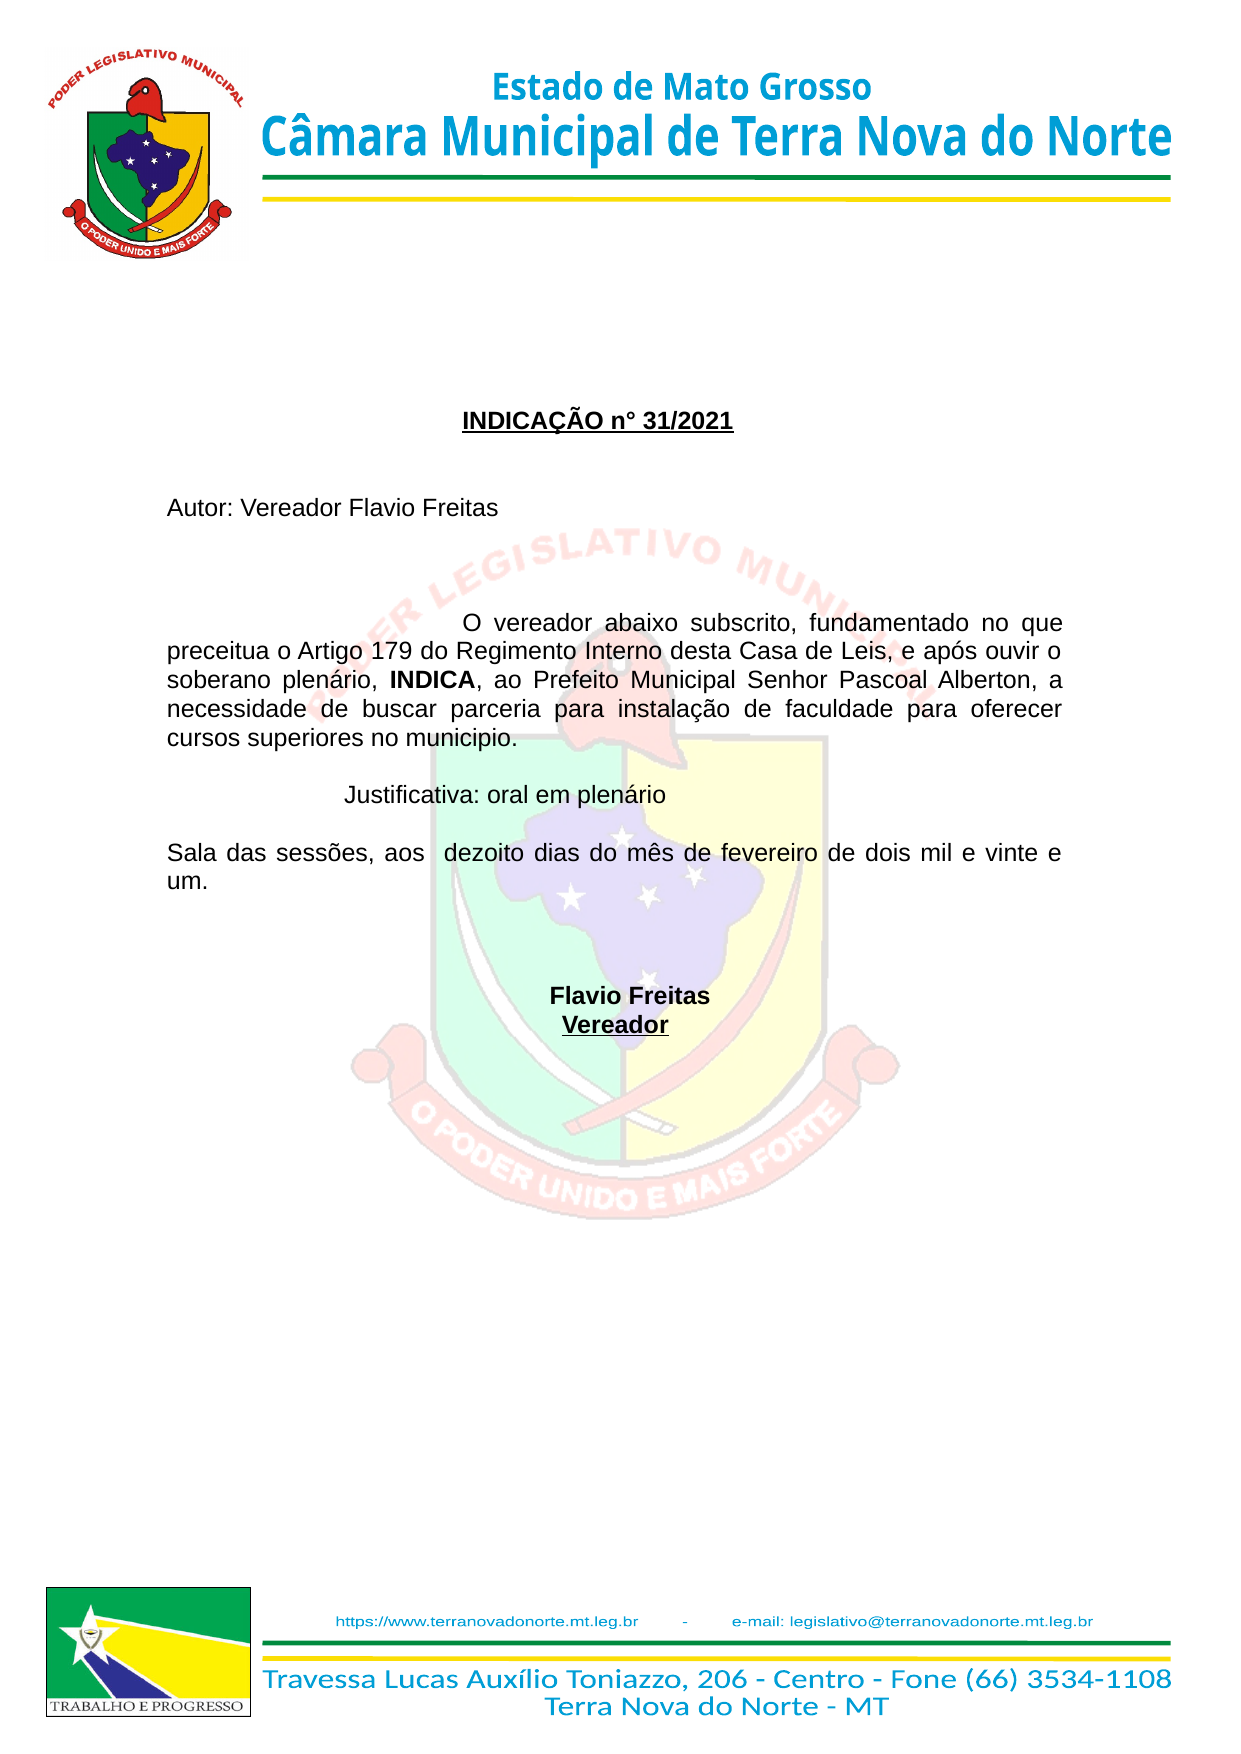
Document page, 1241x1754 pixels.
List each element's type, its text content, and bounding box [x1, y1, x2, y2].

text Justificativa: oral em plenário [956, 780, 1064, 809]
text O vereador abaixo subscrito, fundamentado no que preceitua o Artigo 179 do Regimento Interno desta Casa de Leis, e após ouvir o soberano plenário, INDICA, ao Prefeito Municipal Senhor Pascoal Alberton, a necessidade de buscar parceria para instalação de faculdade para oferecer cursos superiores no municipio. [167, 608, 292, 751]
text INDICAÇÃO n° 31/2021 [167, 406, 1064, 435]
picture [47, 1588, 250, 1716]
text O vereador abaixo subscrito, fundamentado no que preceitua o Artigo 179 do Regimento Interno desta Casa de Leis, e após ouvir o soberano plenário, INDICA, ao Prefeito Municipal Senhor Pascoal Alberton, a necessidade de buscar parceria para instalação de faculdade para oferecer cursos superiores no municipio. [956, 608, 1064, 751]
text Sala das sessões, aos dezoito dias do mês de fevereiro de dois mil e vinte e um. [167, 838, 292, 895]
text Vereador [167, 1010, 292, 1039]
picture [44, 47, 249, 261]
text Flavio Freitas [956, 981, 1064, 1010]
text Justificativa: oral em plenário [167, 780, 292, 809]
text Vereador [956, 1010, 1064, 1039]
text Sala das sessões, aos dezoito dias do mês de fevereiro de dois mil e vinte e um. [956, 838, 1064, 895]
text Autor: Vereador Flavio Freitas [167, 493, 1064, 521]
